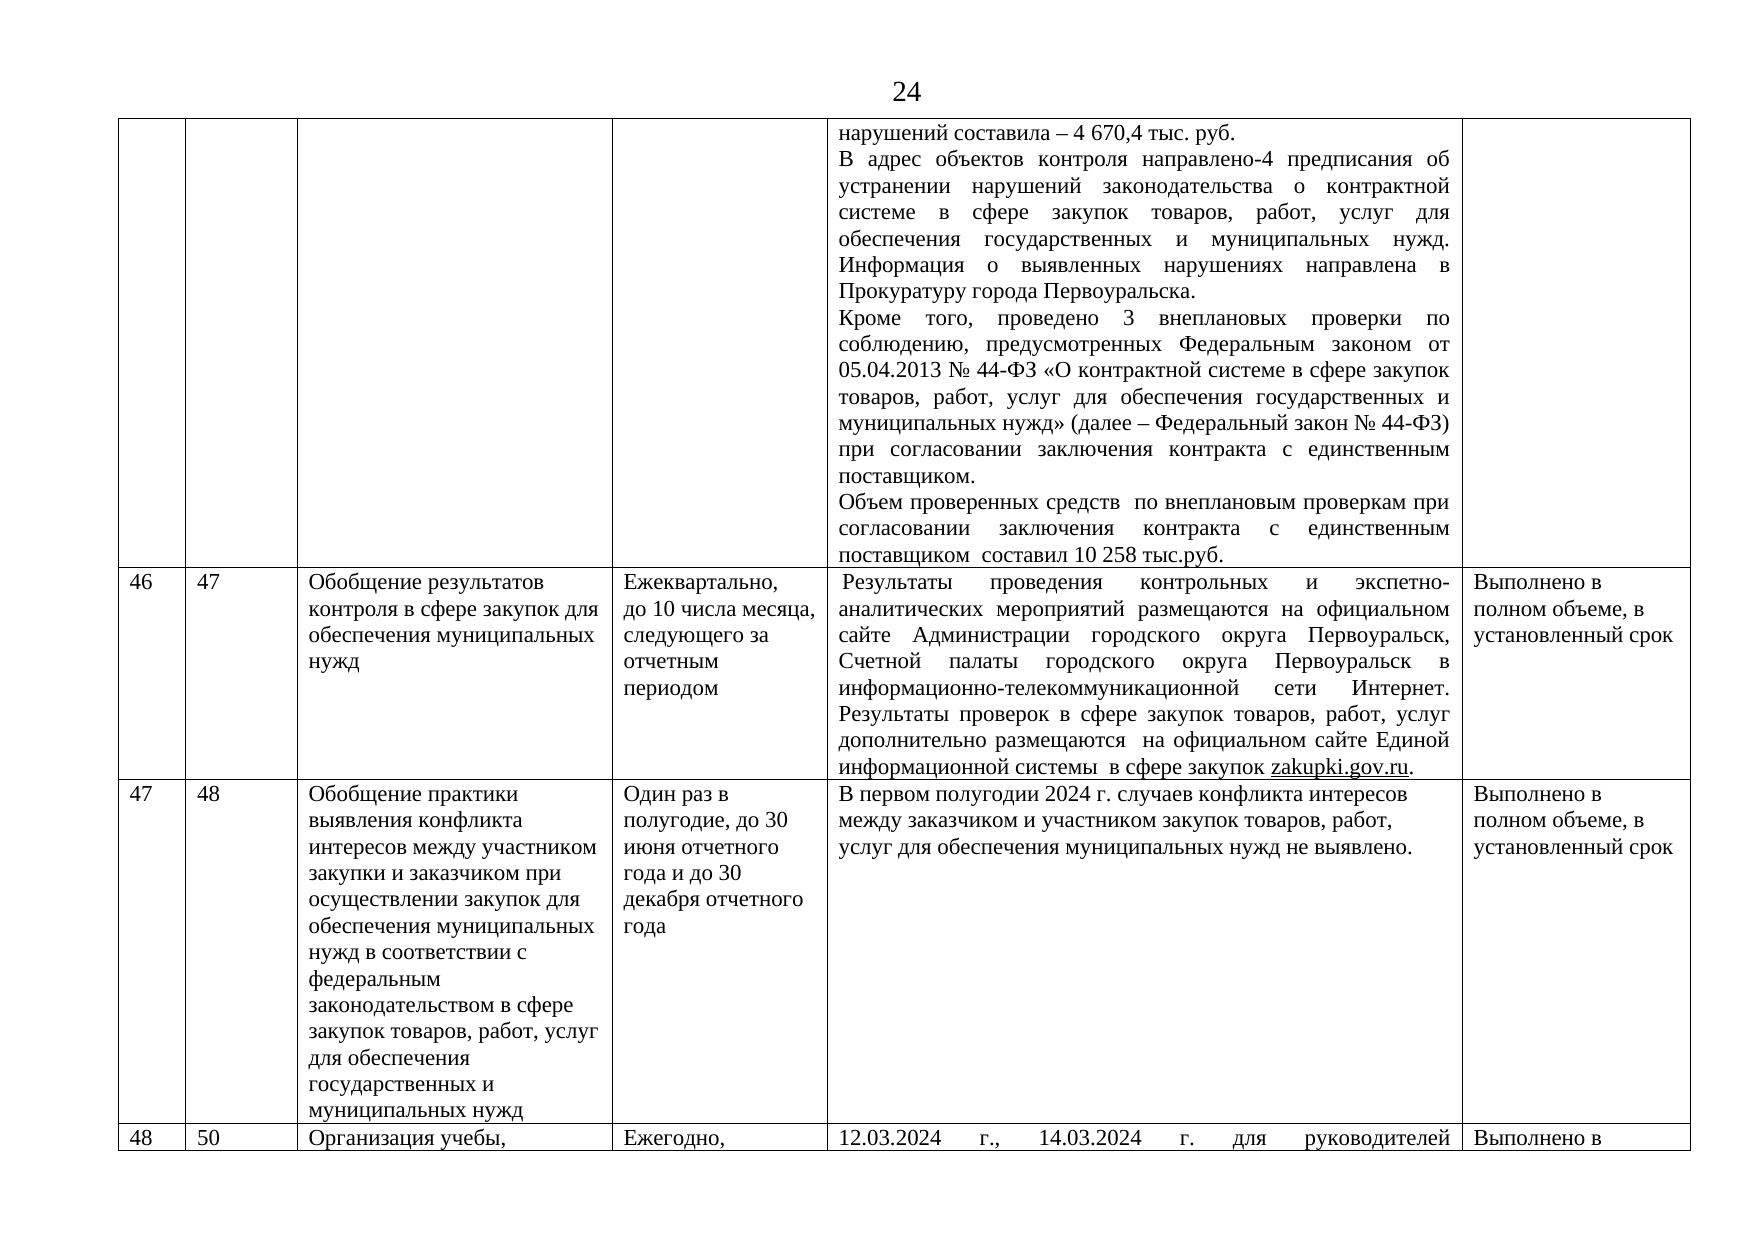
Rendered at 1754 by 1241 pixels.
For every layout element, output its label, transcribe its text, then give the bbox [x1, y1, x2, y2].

table_cell [1463, 119, 1690, 567]
table_cell [186, 119, 297, 567]
table_cell [613, 119, 827, 567]
table_cell [1691, 779, 1696, 1123]
table_cell 48 [119, 1124, 185, 1150]
table_cell нарушений составила – 4 670,4 тыс. руб. В адрес объектов контроля направлено-4 предписания об устранении нарушений законодательства о контрактной системе в сфере закупок товаров, работ, услуг для обеспечения государственных и муниципальных нужд. Информация о выявленных нарушениях направлена в Прокуратуру города Первоуральска. Кроме того, проведено 3 внеплановых проверки по соблюдению, предусмотренных Федеральным законом от 05.04.2013 № 44-ФЗ «О контрактной системе в сфере закупок товаров, работ, услуг для обеспечения государственных и муниципальных нужд» (далее – Федеральный закон № 44-ФЗ) при согласовании заключения контракта с единственным поставщиком. Объем проверенных средств по внеплановым проверкам при согласовании заключения контракта с единственным поставщиком составил 10 258 тыс.руб. [828, 119, 1462, 567]
table_cell Организация учебы, [298, 1124, 612, 1150]
table_cell 46 [119, 568, 185, 779]
table_cell Ежегодно, [613, 1124, 827, 1150]
table_cell [1691, 1123, 1696, 1150]
table_cell Ежеквартально, до 10 числа месяца, следующего за отчетным периодом [613, 568, 827, 779]
table_cell [1691, 118, 1696, 567]
table_cell Выполнено в полном объеме, в установленный срок [1463, 568, 1690, 779]
table_cell [1691, 567, 1696, 779]
table_cell 48 [186, 780, 297, 1123]
table_cell Обобщение результатов контроля в сфере закупок для обеспечения муниципальных нужд [298, 568, 612, 779]
table_cell Обобщение практики выявления конфликта интересов между участником закупки и заказчиком при осуществлении закупок для обеспечения муниципальных нужд в соответствии с федеральным законодательством в сфере закупок товаров, работ, услуг для обеспечения государственных и муниципальных нужд [298, 780, 612, 1123]
table_cell 50 [186, 1124, 297, 1150]
table_cell Результаты проведения контрольных и экспетно-аналитических мероприятий размещаются на официальном сайте Администрации городского округа Первоуральск, Счетной палаты городского округа Первоуральск в информационно-телекоммуникационной сети Интернет. Результаты проверок в сфере закупок товаров, работ, услуг дополнительно размещаются на официальном сайте Единой информационной системы в сфере закупок zakupki.gov.ru. [828, 568, 1462, 779]
table_cell 47 [119, 780, 185, 1123]
table_cell Выполнено в полном объеме, в установленный срок [1463, 780, 1690, 1123]
table_cell В первом полугодии 2024 г. случаев конфликта интересов между заказчиком и участником закупок товаров, работ, услуг для обеспечения муниципальных нужд не выявлено. [828, 780, 1462, 1123]
table_cell [119, 119, 185, 567]
table_cell [298, 119, 612, 567]
table_cell 47 [186, 568, 297, 779]
table_cell Выполнено в [1463, 1124, 1690, 1150]
table_cell Один раз в полугодие, до 30 июня отчетного года и до 30 декабря отчетного года [613, 780, 827, 1123]
